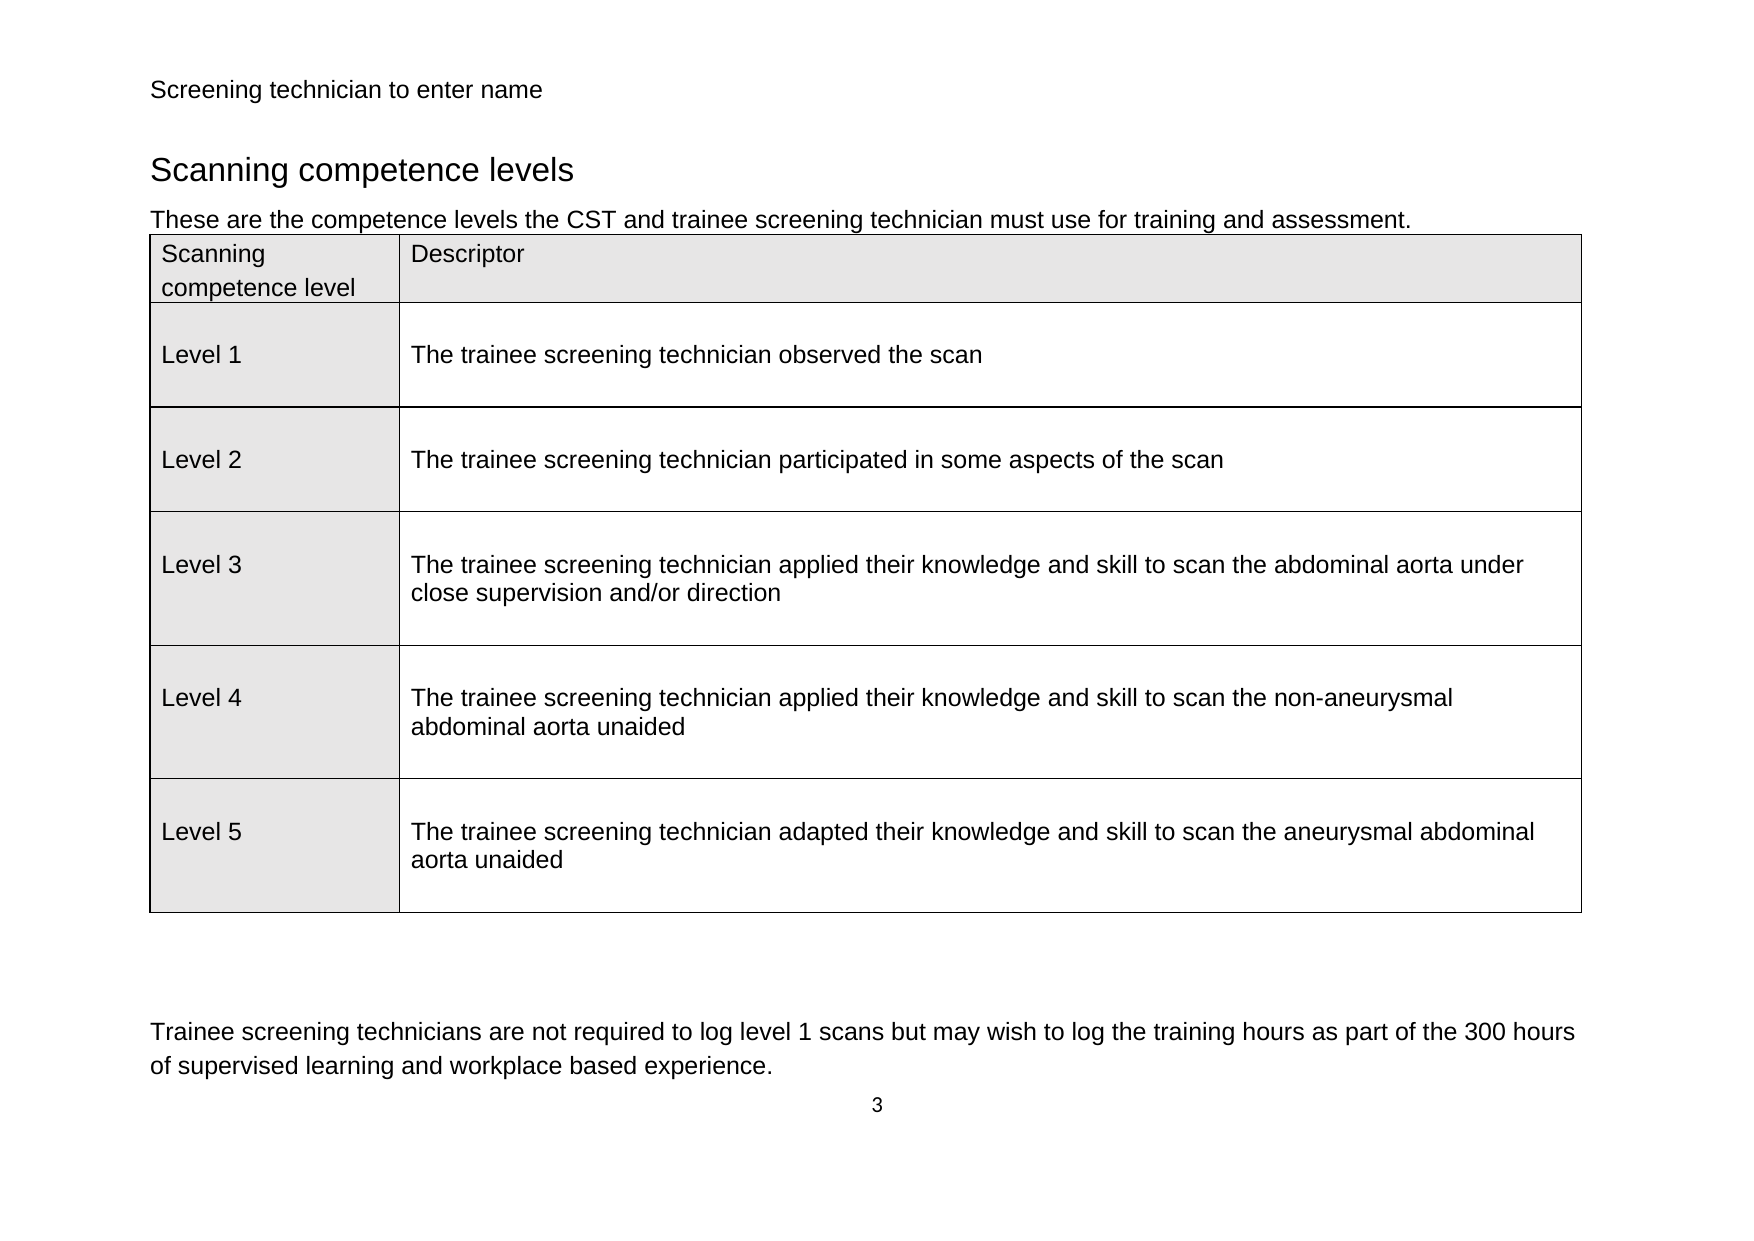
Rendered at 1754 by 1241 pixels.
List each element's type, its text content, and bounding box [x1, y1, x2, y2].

table_cell Level 1 [151, 303, 399, 406]
text Scanning competence levels [150, 150, 1604, 188]
table_cell The trainee screening technician observed the scan [400, 303, 1581, 406]
table_header Scanning competence level [151, 235, 399, 302]
table_cell Level 5 [151, 779, 399, 912]
list Trainee screening technicians are not required to log level 1 scans but may wish to log the training hours as part of the 300 hours of supervised learning and workplace based experience. [150, 1013, 1604, 1079]
table_cell The trainee screening technician applied their knowledge and skill to scan the abdominal aorta under close supervision and/or direction [400, 512, 1581, 645]
table_cell The trainee screening technician applied their knowledge and skill to scan the non-aneurysmal abdominal aorta unaided [400, 646, 1581, 778]
text These are the competence levels the CST and trainee screening technician must use for training and assessment. [150, 205, 1604, 234]
table_header Descriptor [400, 235, 1581, 302]
table_cell Level 4 [151, 646, 399, 778]
table_cell Level 3 [151, 512, 399, 645]
table_cell Level 2 [151, 408, 399, 511]
table_cell The trainee screening technician adapted their knowledge and skill to scan the aneurysmal abdominal aorta unaided [400, 779, 1581, 912]
table_cell The trainee screening technician participated in some aspects of the scan [400, 408, 1581, 511]
